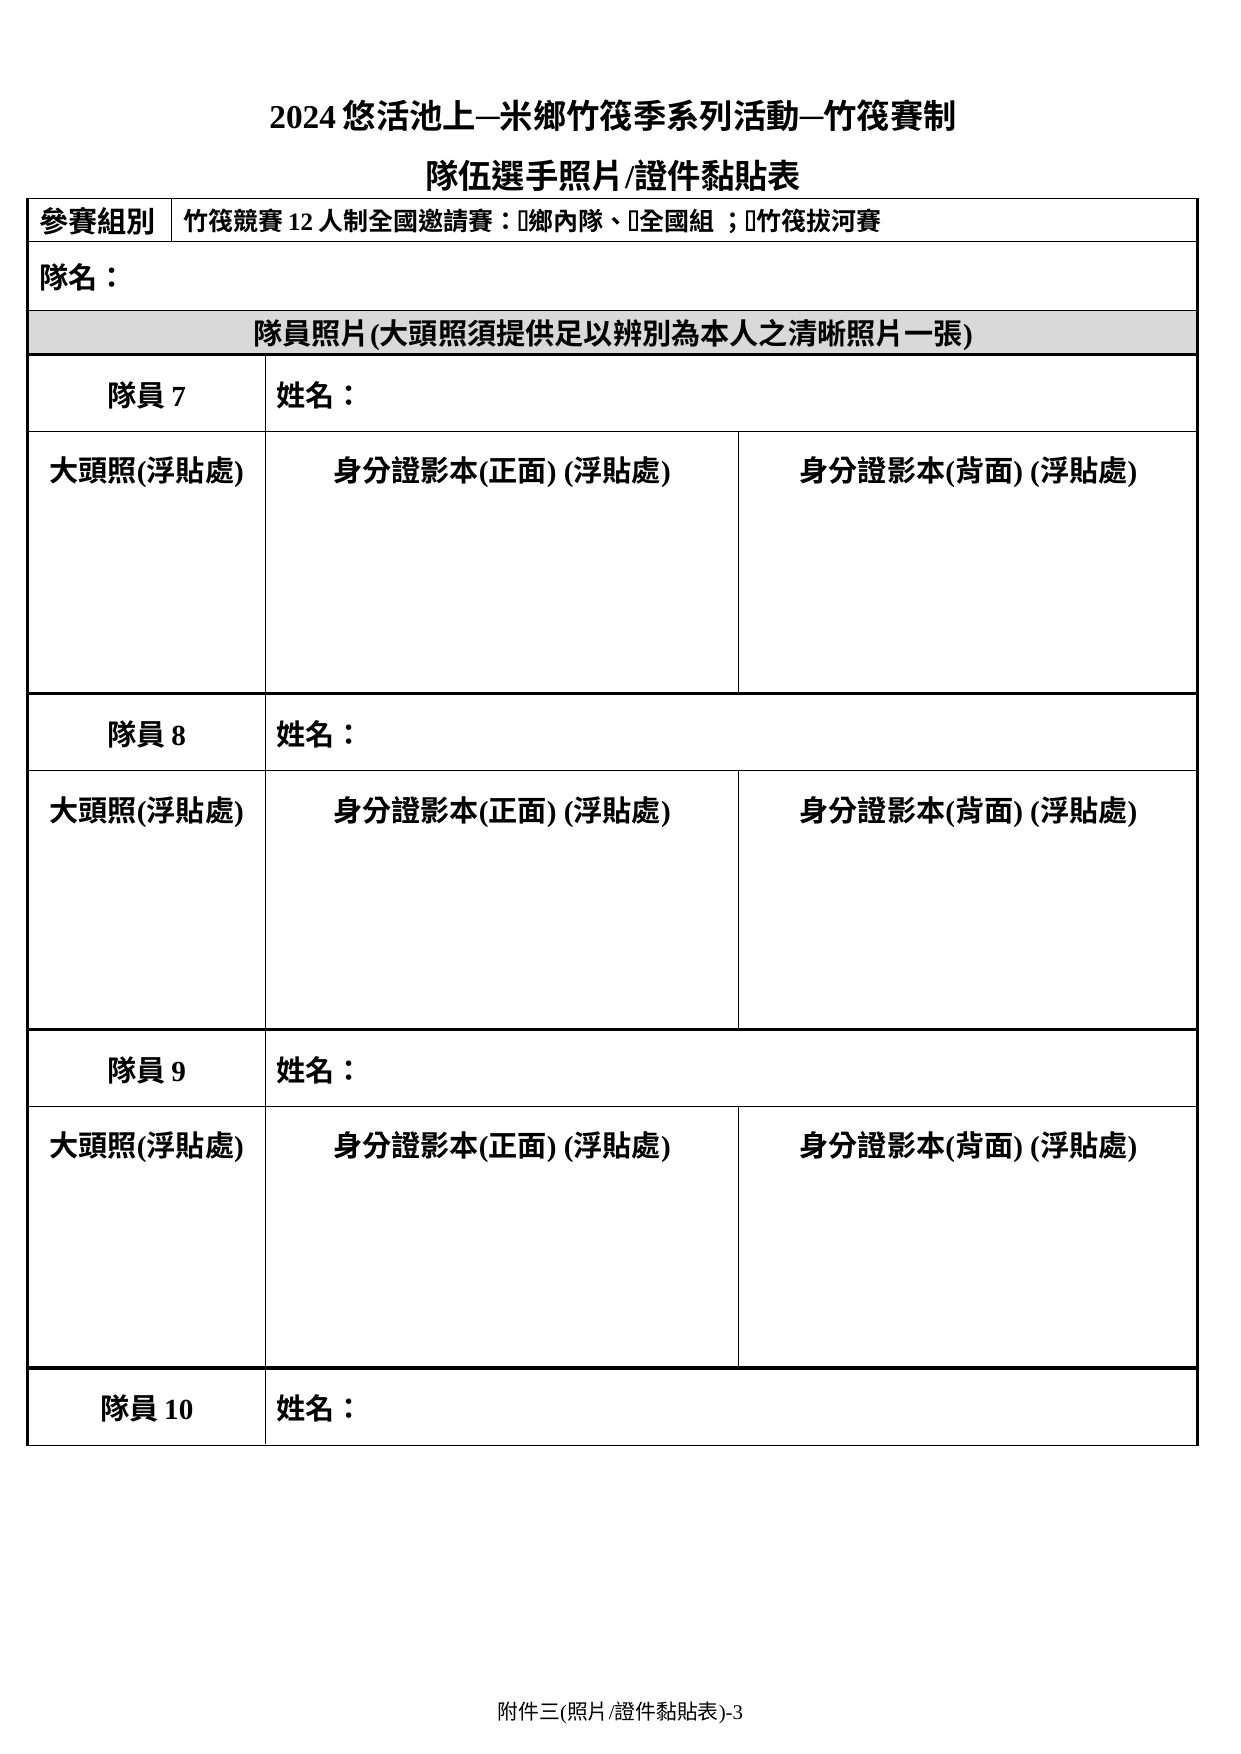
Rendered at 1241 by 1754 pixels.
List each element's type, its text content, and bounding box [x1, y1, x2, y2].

table_cell 身分證影本(正面) (浮貼處) [266, 432, 738, 692]
table_cell 姓名： [266, 1031, 1196, 1106]
table_cell 姓名： [266, 356, 1196, 431]
table_cell 姓名： [266, 695, 1196, 770]
table_cell 身分證影本(背面) (浮貼處) [739, 1107, 1196, 1366]
table_cell 隊員8 [29, 695, 265, 770]
table_cell 身分證影本(背面) (浮貼處) [739, 432, 1196, 692]
table_cell 隊員9 [29, 1031, 265, 1106]
table_cell 身分證影本(正面) (浮貼處) [266, 771, 738, 1028]
table_cell 竹筏競賽12人制全國邀請賽：鄉內隊、全國組 ；竹筏拔河賽 [172, 199, 1196, 241]
table_cell 大頭照(浮貼處) [29, 771, 265, 1028]
table_cell 身分證影本(背面) (浮貼處) [739, 771, 1196, 1028]
table_cell 大頭照(浮貼處) [29, 432, 265, 692]
table_cell 隊員10 [29, 1370, 265, 1444]
table_cell 參賽組別 [29, 199, 171, 241]
table_cell 隊名： [29, 242, 1196, 309]
table_cell 隊員照片(大頭照須提供足以辨別為本人之清晰照片一張) [29, 311, 1196, 353]
table_cell 大頭照(浮貼處) [29, 1107, 265, 1366]
table_cell 姓名： [266, 1370, 1196, 1444]
table_cell 身分證影本(正面) (浮貼處) [266, 1107, 738, 1366]
table_header 2024悠活池上─米鄉竹筏季系列活動─竹筏賽制 隊伍選手照片/證件黏貼表 [28, 90, 1198, 198]
table_cell 隊員7 [29, 356, 265, 431]
